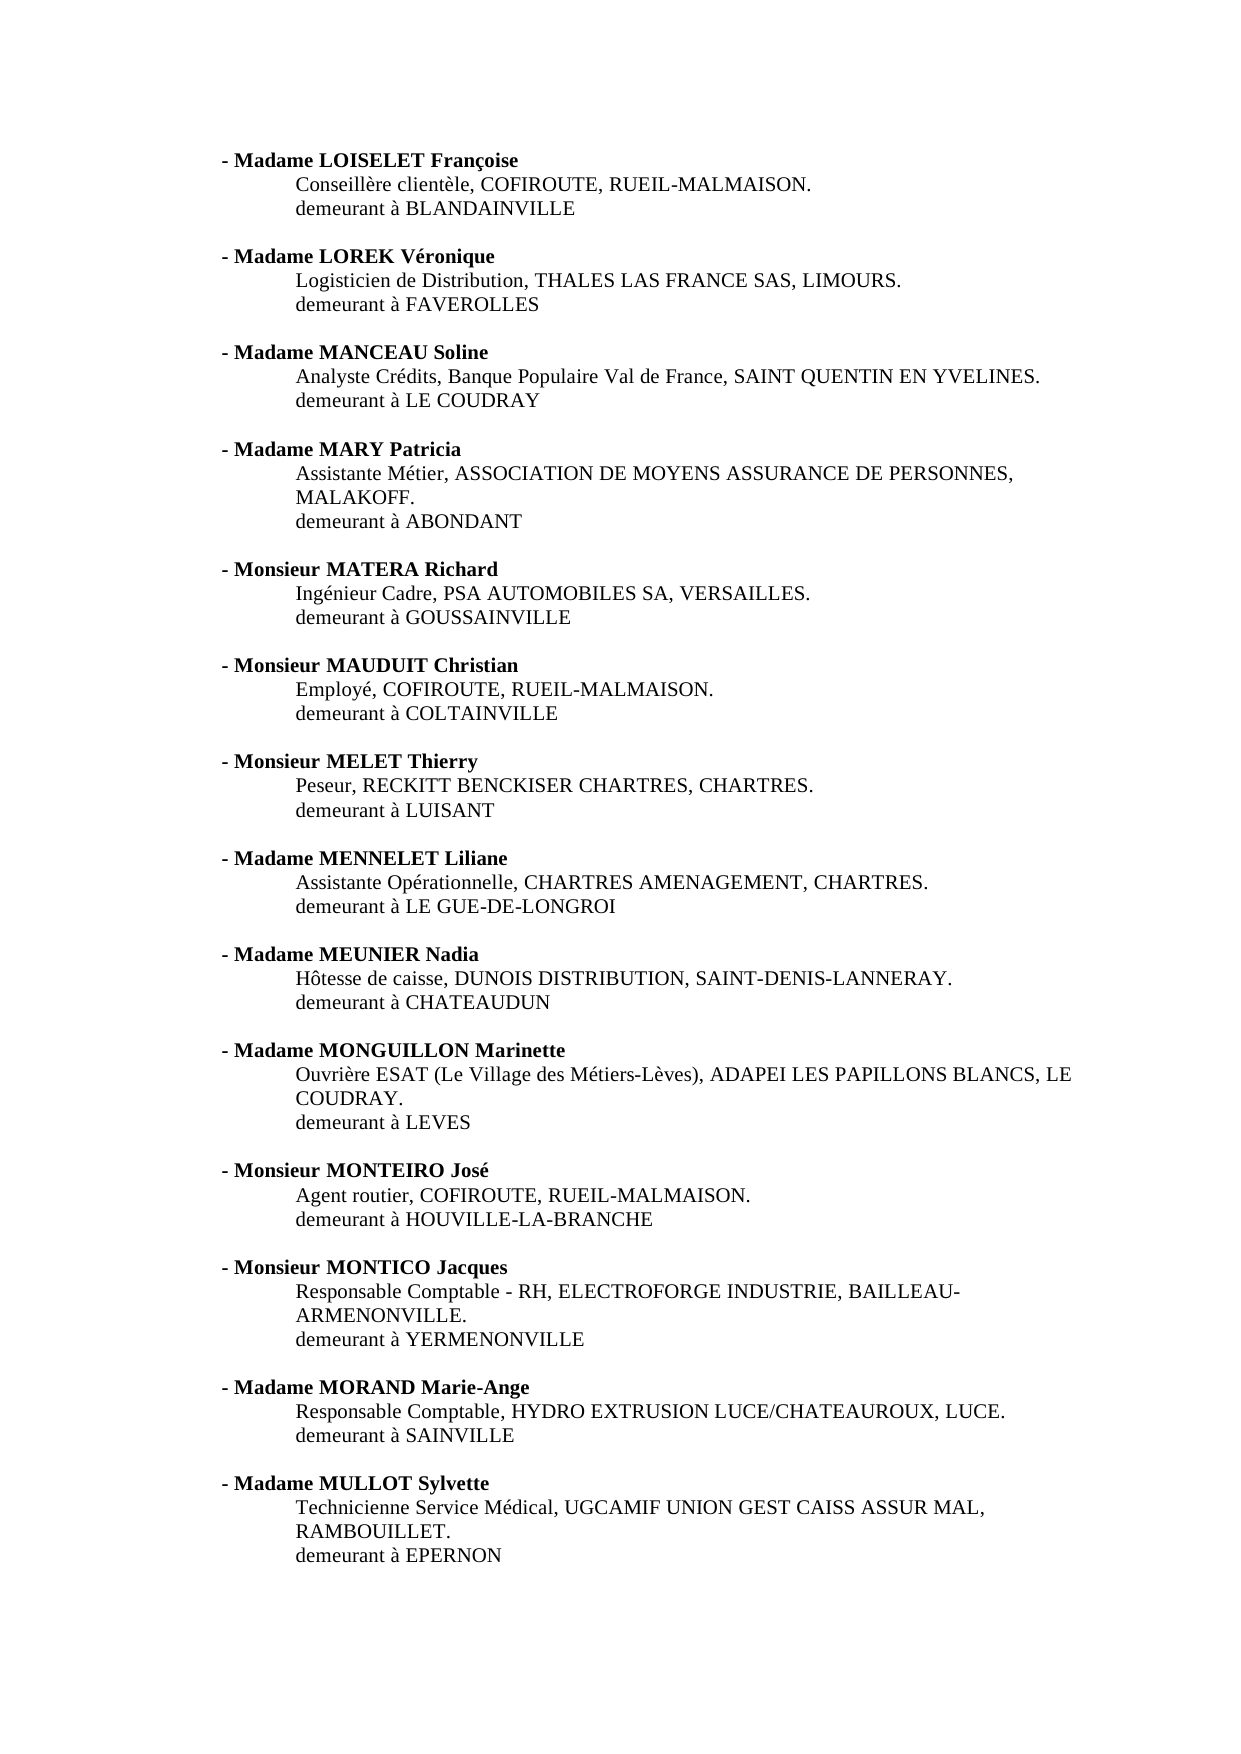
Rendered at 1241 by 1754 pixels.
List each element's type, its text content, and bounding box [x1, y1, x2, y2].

text - Madame MENNELET Liliane Assistante Opérationnelle, CHARTRES AMENAGEMENT, CHARTRES. demeurant à LE GUE-DE-LONGROI [221, 846, 1092, 918]
text - Madame MULLOT Sylvette Technicienne Service Médical, UGCAMIF UNION GEST CAISS ASSUR MAL, RAMBOUILLET. demeurant à EPERNON [221, 1471, 1092, 1567]
text - Madame LOISELET Françoise Conseillère clientèle, COFIROUTE, RUEIL-MALMAISON. demeurant à BLANDAINVILLE [221, 148, 1092, 220]
text - Monsieur MATERA Richard Ingénieur Cadre, PSA AUTOMOBILES SA, VERSAILLES. demeurant à GOUSSAINVILLE [221, 557, 1092, 629]
text - Madame MONGUILLON Marinette Ouvrière ESAT (Le Village des Métiers-Lèves), ADAPEI LES PAPILLONS BLANCS, LE COUDRAY. demeurant à LEVES [221, 1038, 1092, 1134]
text - Monsieur MONTICO Jacques Responsable Comptable - RH, ELECTROFORGE INDUSTRIE, BAILLEAU-ARMENONVILLE. demeurant à YERMENONVILLE [221, 1254, 1092, 1351]
text - Madame LOREK Véronique Logisticien de Distribution, THALES LAS FRANCE SAS, LIMOURS. demeurant à FAVEROLLES [221, 244, 1092, 316]
text - Madame MANCEAU Soline Analyste Crédits, Banque Populaire Val de France, SAINT QUENTIN EN YVELINES. demeurant à LE COUDRAY [221, 340, 1092, 412]
text - Madame MEUNIER Nadia Hôtesse de caisse, DUNOIS DISTRIBUTION, SAINT-DENIS-LANNERAY. demeurant à CHATEAUDUN [221, 942, 1092, 1014]
text - Madame MORAND Marie-Ange Responsable Comptable, HYDRO EXTRUSION LUCE/CHATEAUROUX, LUCE. demeurant à SAINVILLE [221, 1375, 1092, 1447]
text - Monsieur MAUDUIT Christian Employé, COFIROUTE, RUEIL-MALMAISON. demeurant à COLTAINVILLE [221, 653, 1092, 725]
text - Madame MARY Patricia Assistante Métier, ASSOCIATION DE MOYENS ASSURANCE DE PERSONNES, MALAKOFF. demeurant à ABONDANT [221, 436, 1092, 533]
text - Monsieur MONTEIRO José Agent routier, COFIROUTE, RUEIL-MALMAISON. demeurant à HOUVILLE-LA-BRANCHE [221, 1158, 1092, 1231]
text - Monsieur MELET Thierry Peseur, RECKITT BENCKISER CHARTRES, CHARTRES. demeurant à LUISANT [221, 749, 1092, 821]
